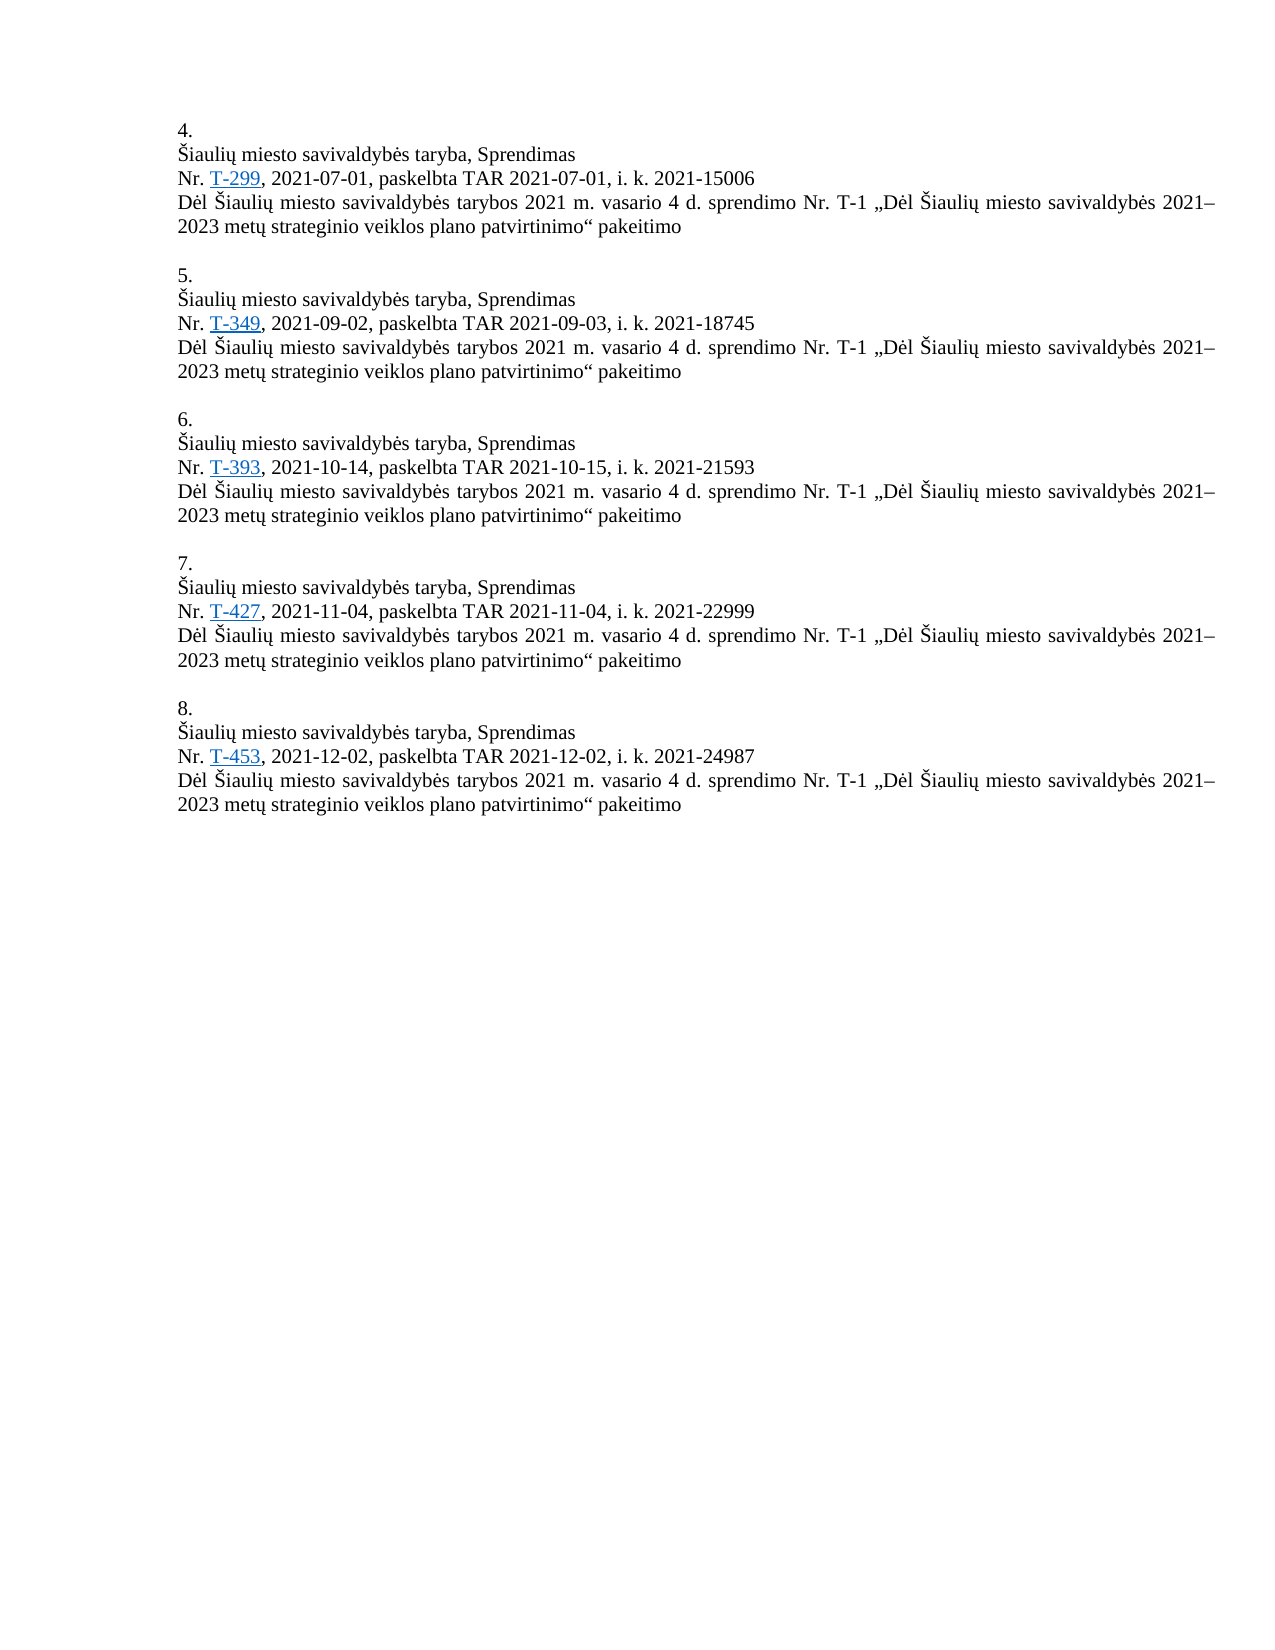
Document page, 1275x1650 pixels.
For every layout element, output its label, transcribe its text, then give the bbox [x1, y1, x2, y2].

text 6. [177, 407, 1216, 431]
text Dėl Šiaulių miesto savivaldybės tarybos 2021 m. vasario 4 d. sprendimo Nr. T-1 „Dėl Šiaulių miesto savivaldybės 2021–2023 metų strateginio veiklos plano patvirtinimo“ pakeitimo [177, 768, 1216, 816]
text 8. [177, 696, 1216, 720]
text Šiaulių miesto savivaldybės taryba, Sprendimas [177, 575, 1216, 599]
text 4. [177, 118, 1216, 142]
text Dėl Šiaulių miesto savivaldybės tarybos 2021 m. vasario 4 d. sprendimo Nr. T-1 „Dėl Šiaulių miesto savivaldybės 2021–2023 metų strateginio veiklos plano patvirtinimo“ pakeitimo [177, 479, 1216, 527]
text 5. [177, 262, 1216, 287]
text Šiaulių miesto savivaldybės taryba, Sprendimas [177, 142, 1216, 166]
text Nr. T-349, 2021-09-02, paskelbta TAR 2021-09-03, i. k. 2021-18745 [177, 311, 1216, 335]
text 7. [177, 551, 1216, 575]
text Šiaulių miesto savivaldybės taryba, Sprendimas [177, 287, 1216, 311]
text Šiaulių miesto savivaldybės taryba, Sprendimas [177, 720, 1216, 744]
text Nr. T-427, 2021-11-04, paskelbta TAR 2021-11-04, i. k. 2021-22999 [177, 599, 1216, 623]
text Nr. T-393, 2021-10-14, paskelbta TAR 2021-10-15, i. k. 2021-21593 [177, 455, 1216, 479]
text Nr. T-299, 2021-07-01, paskelbta TAR 2021-07-01, i. k. 2021-15006 [177, 166, 1216, 190]
text Dėl Šiaulių miesto savivaldybės tarybos 2021 m. vasario 4 d. sprendimo Nr. T-1 „Dėl Šiaulių miesto savivaldybės 2021–2023 metų strateginio veiklos plano patvirtinimo“ pakeitimo [177, 623, 1216, 672]
text Šiaulių miesto savivaldybės taryba, Sprendimas [177, 431, 1216, 455]
text Nr. T-453, 2021-12-02, paskelbta TAR 2021-12-02, i. k. 2021-24987 [177, 744, 1216, 768]
text Dėl Šiaulių miesto savivaldybės tarybos 2021 m. vasario 4 d. sprendimo Nr. T-1 „Dėl Šiaulių miesto savivaldybės 2021–2023 metų strateginio veiklos plano patvirtinimo“ pakeitimo [177, 335, 1216, 383]
text Dėl Šiaulių miesto savivaldybės tarybos 2021 m. vasario 4 d. sprendimo Nr. T-1 „Dėl Šiaulių miesto savivaldybės 2021–2023 metų strateginio veiklos plano patvirtinimo“ pakeitimo [177, 190, 1216, 238]
